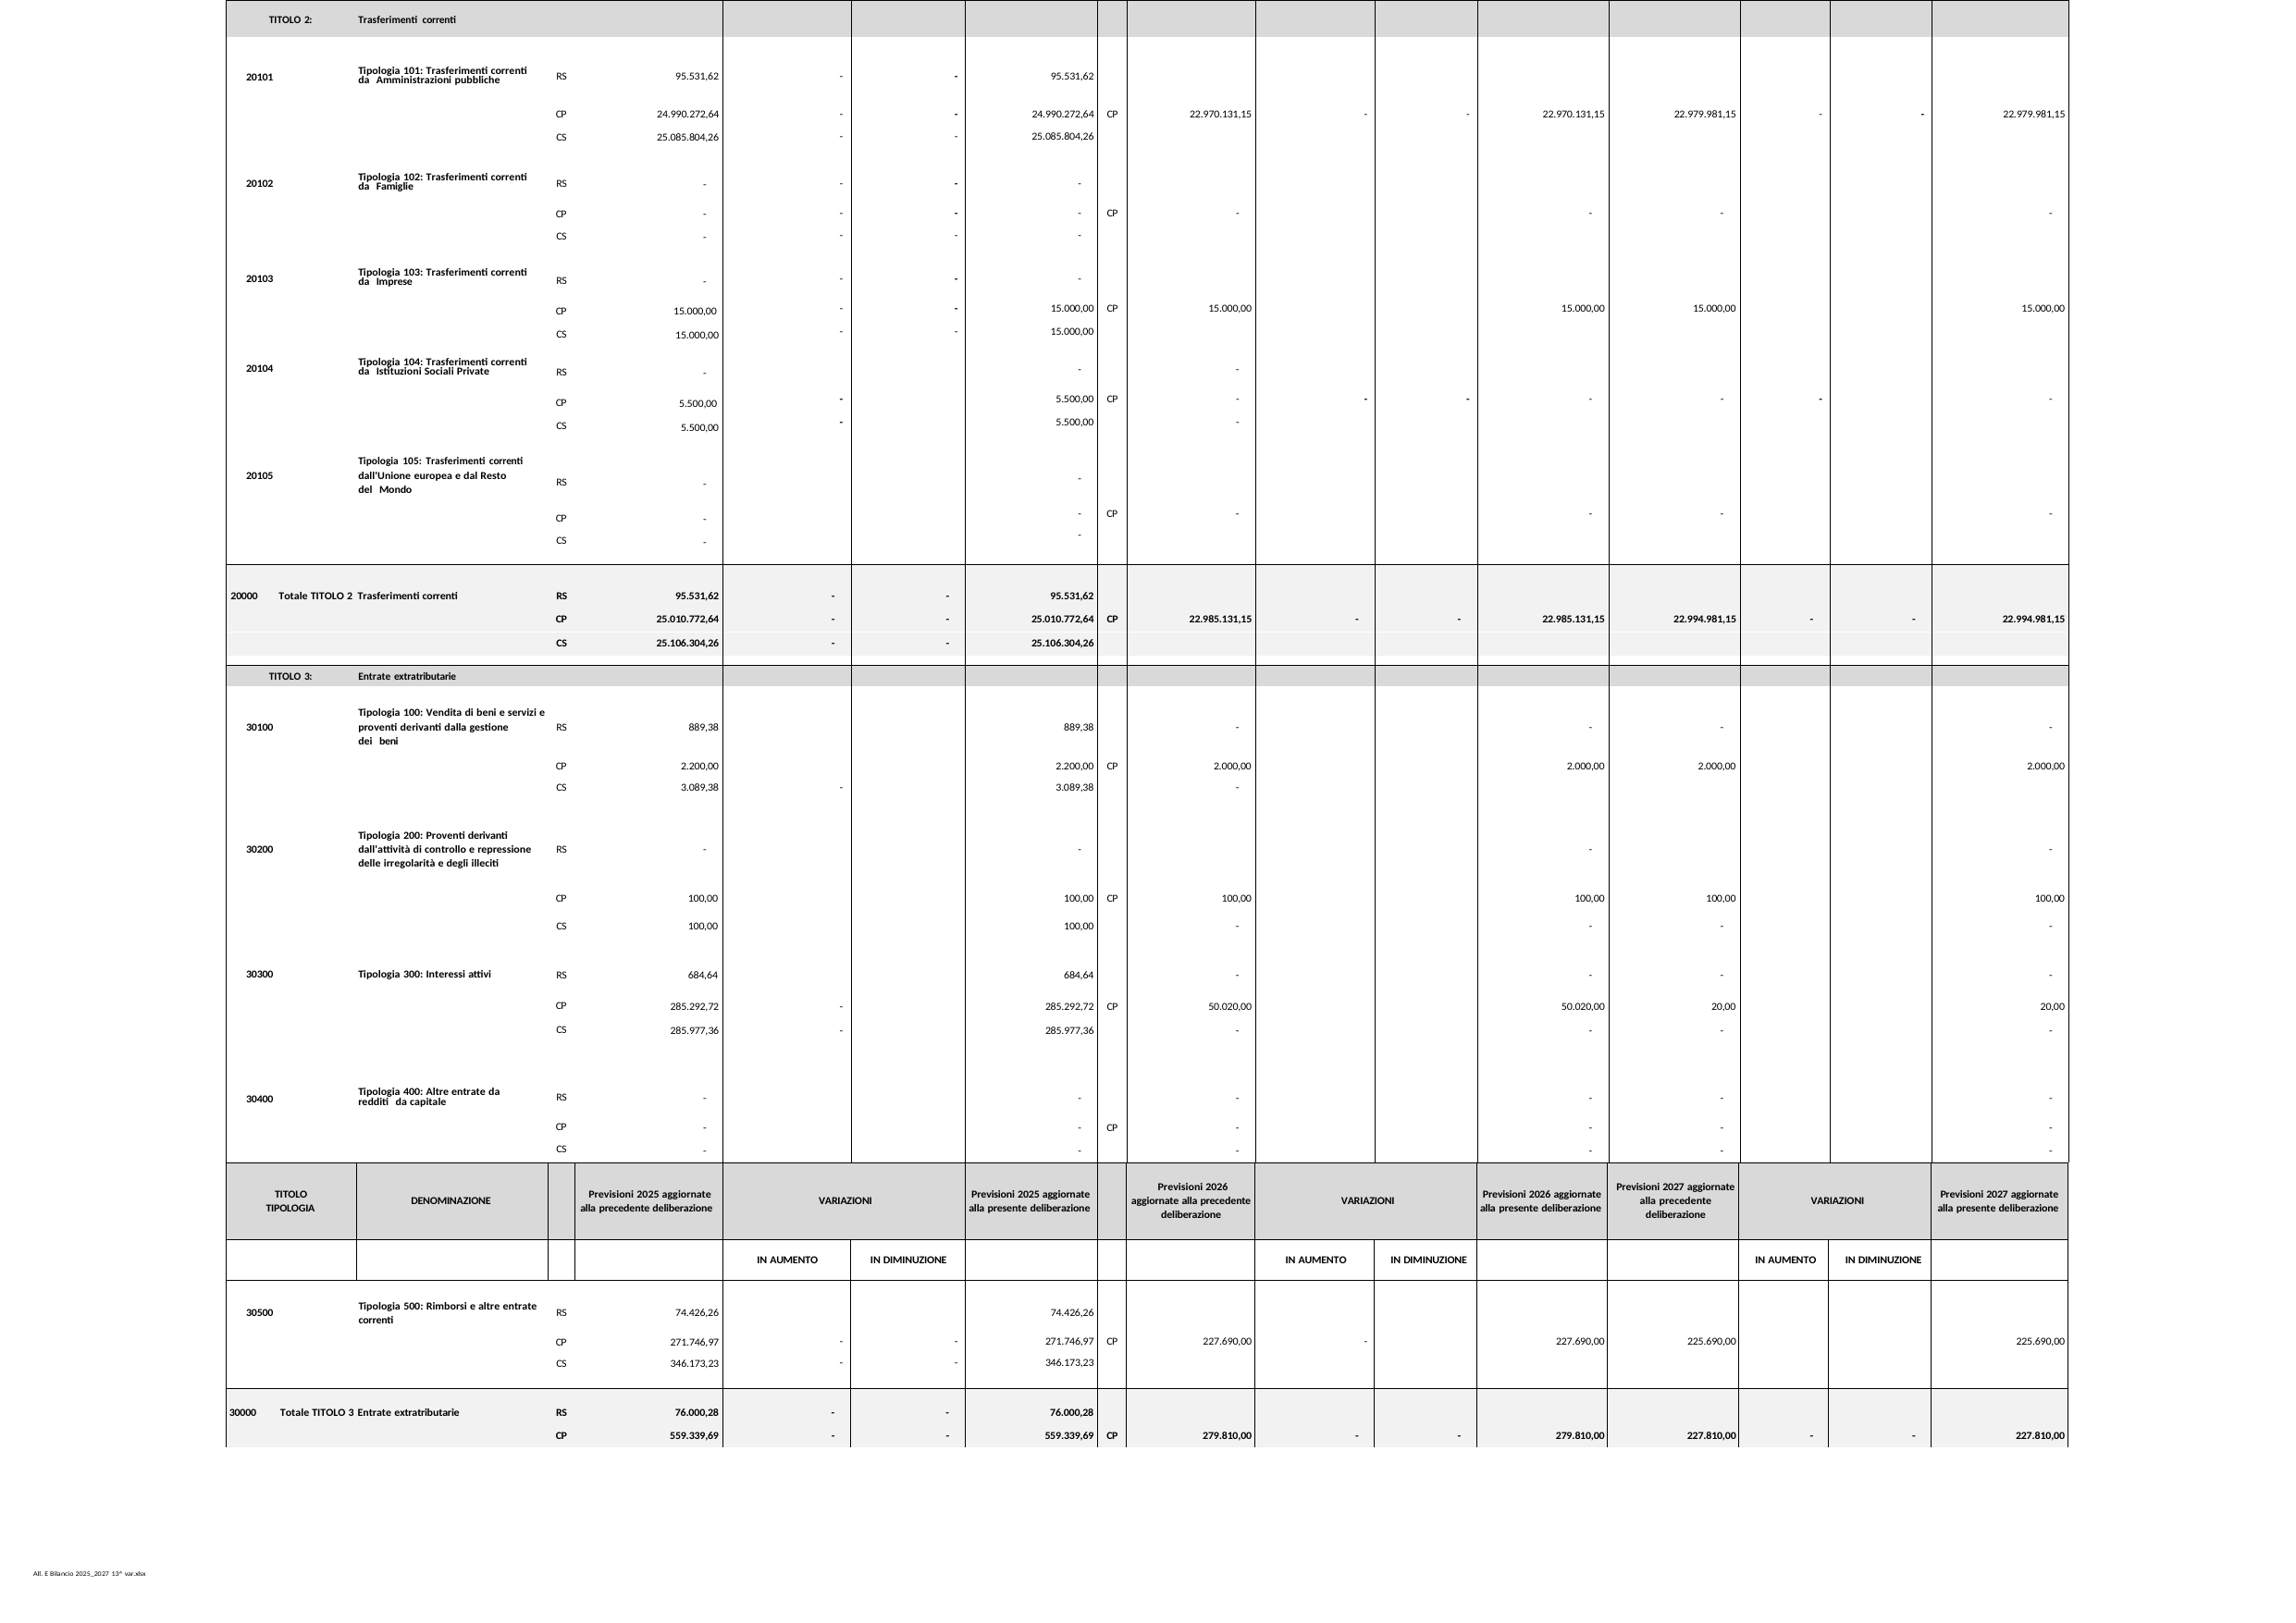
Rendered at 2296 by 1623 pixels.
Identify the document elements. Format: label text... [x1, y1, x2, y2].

table_cell [1478, 160, 1609, 198]
table_cell [1610, 37, 1740, 95]
table_cell - [851, 1425, 965, 1447]
table_cell 95.531,62 24.990.272,64 25.085.804,26 - - - - 15.000,00 15.000,00 - 5.500,00 5.500,00 - - - [575, 37, 722, 564]
table_cell RS CP CS RS CP CS RS CP CS RS CP CS [548, 686, 575, 1162]
table_cell [1098, 411, 1127, 450]
table_cell [1741, 225, 1830, 257]
table_header Previsioni 2027 aggiornate alla presente deliberazione [1932, 1163, 2068, 1239]
table_cell - [1610, 952, 1740, 991]
table_cell - [966, 199, 1097, 224]
table_cell [1932, 1281, 2068, 1327]
table_cell [1741, 294, 1830, 320]
table_cell CP [1098, 1425, 1126, 1447]
table_cell [1128, 225, 1255, 257]
table_cell [1098, 524, 1127, 564]
table_cell 100,00 [1610, 875, 1740, 913]
table_cell [723, 666, 851, 686]
table_cell [723, 914, 851, 952]
table_cell [1932, 656, 2068, 665]
table_cell [1376, 524, 1477, 564]
table_cell [1256, 199, 1375, 224]
table_cell [1610, 160, 1740, 198]
table_cell TITOLO 2: Trasferimenti correnti [227, 1, 722, 37]
table_cell [1831, 257, 1932, 294]
table_cell - [1128, 199, 1255, 224]
table_cell [1741, 686, 1830, 1162]
table_cell 95.531,62 [966, 37, 1097, 95]
table_cell [1127, 1281, 1254, 1327]
table_cell [1608, 1281, 1738, 1327]
table_cell - [1932, 914, 2068, 952]
table_cell [1478, 656, 1609, 665]
table_cell [1256, 565, 1375, 609]
table_cell [1098, 257, 1127, 294]
table_cell [227, 656, 722, 665]
table_cell [1478, 411, 1609, 450]
table_cell - [723, 1327, 850, 1352]
table_cell - [852, 633, 965, 656]
table_cell IN AUMENTO [1739, 1240, 1828, 1279]
table_cell 346.173,23 [966, 1352, 1097, 1388]
table_cell [227, 633, 548, 656]
table_cell [575, 1240, 722, 1279]
table_cell - [723, 411, 851, 450]
table_cell [1255, 1281, 1374, 1327]
table_cell 271.746,97 [966, 1327, 1097, 1352]
table_cell [1610, 350, 1740, 384]
table_cell [1831, 384, 1932, 411]
table_cell [1256, 1, 1375, 37]
table_cell - [1610, 686, 1740, 747]
table_cell CP [1098, 875, 1127, 913]
table_cell [1376, 294, 1477, 320]
table_cell [1610, 1, 1740, 37]
table_cell [1932, 37, 2068, 95]
table_cell [1098, 686, 1127, 747]
table_cell [1478, 126, 1609, 160]
table_cell - [723, 565, 851, 609]
table_cell IN DIMINUZIONE [851, 1240, 965, 1279]
table_cell 25.106.304,26 [575, 633, 722, 656]
table_cell - [723, 257, 851, 294]
table_cell [1831, 126, 1932, 160]
table_cell [1098, 450, 1127, 496]
table_cell [1256, 666, 1375, 686]
table_cell [1831, 450, 1932, 496]
table_cell [1376, 633, 1477, 656]
table_cell [1741, 199, 1830, 224]
table_cell RS [548, 1389, 574, 1425]
table_cell [1478, 225, 1609, 257]
table_cell [1256, 257, 1375, 294]
table_cell - [852, 294, 965, 320]
table_cell [1829, 1281, 1931, 1388]
table_cell - [1610, 1065, 1740, 1113]
table_cell 227.810,00 [1932, 1425, 2068, 1447]
table_cell 50.020,00 [1128, 992, 1255, 1019]
table_cell - [723, 199, 851, 224]
table_cell - [1610, 1019, 1740, 1065]
table_cell 227.690,00 [1127, 1327, 1254, 1352]
table_cell [1610, 411, 1740, 450]
table_cell [1739, 1281, 1828, 1388]
table_cell [1610, 778, 1740, 819]
table_cell - [1478, 952, 1609, 991]
table_cell - [1932, 384, 2068, 411]
table_cell CP [1098, 1114, 1127, 1140]
table_cell - [1932, 496, 2068, 524]
table_cell - [723, 1389, 850, 1425]
table_cell [1478, 666, 1609, 686]
table_cell 285.292,72 [966, 992, 1097, 1019]
table_cell [1932, 411, 2068, 450]
table_cell [1741, 565, 1830, 609]
table_cell RS CP CS [548, 1281, 574, 1388]
table_cell [1256, 225, 1375, 257]
table_cell CP [1098, 992, 1127, 1019]
table_cell RS [548, 565, 575, 609]
table_cell [1831, 37, 1932, 95]
table_cell [723, 1, 851, 37]
table_cell - [1610, 914, 1740, 952]
table_cell [723, 819, 851, 875]
table_cell 20101 Tipologia 101: Trasferimenti correnti da Amministrazioni pubbliche 20102 Tipologia 102: Trasferimenti correnti da Famiglie 20103 Tipologia 103: Trasferimenti correnti da Imprese 20104 Tipologia 104: Trasferimenti correnti da Istituzioni Sociali Private Tipologia 105: Trasferimenti correnti 20105 dall'Unione europea e dal Resto del Mondo [227, 37, 548, 564]
table_cell - [723, 320, 851, 350]
table_cell - [1128, 1019, 1255, 1065]
table_cell - [723, 1019, 851, 1065]
table_cell [1478, 524, 1609, 564]
table_cell - [1256, 95, 1375, 126]
table_cell [1098, 1281, 1126, 1327]
table_cell [1831, 199, 1932, 224]
table_cell [1608, 1240, 1738, 1279]
table_cell [852, 350, 965, 384]
table_cell [1831, 320, 1932, 350]
table_cell 22.970.131,15 [1478, 95, 1609, 126]
table_cell - [1739, 1425, 1828, 1447]
table_cell [852, 1, 965, 37]
table_cell - [1932, 1140, 2068, 1162]
table_cell [1376, 1, 1477, 37]
table_cell [1376, 37, 1477, 95]
table_cell [1128, 633, 1255, 656]
table_cell - [852, 126, 965, 160]
table_cell 95.531,62 [575, 565, 722, 609]
table_cell [1098, 126, 1127, 160]
table_cell [1256, 294, 1375, 320]
table_cell [1478, 450, 1609, 496]
table_cell 22.979.981,15 [1610, 95, 1740, 126]
table_cell [1098, 37, 1127, 95]
table_cell - [1128, 384, 1255, 411]
table_cell [1256, 126, 1375, 160]
table_cell - [1610, 496, 1740, 524]
table_cell [1932, 778, 2068, 819]
table_cell CP [548, 1425, 574, 1447]
table_cell 22.979.981,15 [1932, 95, 2068, 126]
table_cell - [1478, 384, 1609, 411]
table_cell [1256, 37, 1375, 95]
table_cell 74.426,26 [966, 1281, 1097, 1327]
table_cell [851, 1281, 965, 1327]
table_cell - [1610, 199, 1740, 224]
table_header TITOLO TIPOLOGIA [227, 1163, 356, 1239]
table_cell 22.985.131,15 [1128, 609, 1255, 632]
table_cell IN AUMENTO [1255, 1240, 1374, 1279]
table_cell 225.690,00 [1608, 1327, 1738, 1352]
table_cell [1932, 350, 2068, 384]
table_cell [1831, 496, 1932, 524]
table_cell - [1478, 819, 1609, 875]
table_cell - [1831, 609, 1932, 632]
table_cell [723, 686, 851, 747]
table_cell - [1128, 686, 1255, 747]
table_cell 25.010.772,64 [966, 609, 1097, 632]
table_cell [1376, 450, 1477, 496]
table_cell 2.000,00 [1128, 747, 1255, 778]
table_cell [1610, 450, 1740, 496]
table_cell - [723, 160, 851, 198]
table_cell [1098, 952, 1127, 991]
table_cell - [852, 199, 965, 224]
table_cell - [966, 350, 1097, 384]
table_cell [1741, 496, 1830, 524]
table_cell [1376, 257, 1477, 294]
table_cell [1932, 666, 2068, 686]
table_cell [1831, 160, 1932, 198]
table_cell - [723, 1425, 850, 1447]
table_cell - [966, 160, 1097, 198]
table_cell [1256, 656, 1375, 665]
table_cell - [1376, 609, 1477, 632]
table_cell - [723, 778, 851, 819]
table_cell 684,64 [966, 952, 1097, 991]
table_cell [1831, 294, 1932, 320]
table_cell - [1478, 1114, 1609, 1140]
table_cell - [1128, 778, 1255, 819]
table_cell [1128, 320, 1255, 350]
table_cell - [1128, 914, 1255, 952]
table_cell [723, 1065, 851, 1113]
table_cell TITOLO 3: Entrate extratributarie [227, 666, 722, 686]
table_cell [1256, 411, 1375, 450]
table_cell [1128, 565, 1255, 609]
table_cell [723, 656, 851, 665]
table_cell [1829, 1389, 1931, 1425]
table_cell - [1932, 1114, 2068, 1140]
table_cell [1128, 37, 1255, 95]
table_cell - [1128, 350, 1255, 384]
table_cell [1098, 1140, 1127, 1162]
table_cell [1932, 257, 2068, 294]
table_cell [966, 1240, 1097, 1279]
table_cell 100,00 [966, 875, 1097, 913]
table_cell 15.000,00 [1128, 294, 1255, 320]
table_cell [723, 952, 851, 991]
table_cell [1128, 656, 1255, 665]
table_cell [1831, 411, 1932, 450]
table_cell [1098, 1019, 1127, 1065]
table_cell [852, 666, 965, 686]
table_cell [1256, 496, 1375, 524]
table_cell 2.000,00 [1610, 747, 1740, 778]
table_cell - [1478, 496, 1609, 524]
table_cell - [851, 1352, 965, 1388]
table_cell 22.994.981,15 [1610, 609, 1740, 632]
table_cell [1128, 1, 1255, 37]
table_cell CP [1098, 747, 1127, 778]
table_cell - [1478, 914, 1609, 952]
table_cell - [852, 565, 965, 609]
table_cell 889,38 2.200,00 3.089,38 - 100,00 100,00 684,64 285.292,72 285.977,36 - - - [575, 686, 722, 1162]
table_cell [1127, 1352, 1254, 1388]
table_cell [1256, 633, 1375, 656]
table_cell - [851, 1327, 965, 1352]
table_header [549, 1163, 574, 1239]
table_cell [1477, 1281, 1607, 1327]
table_cell 25.085.804,26 [966, 126, 1097, 160]
table_cell - [966, 524, 1097, 564]
table_header DENOMINAZIONE [357, 1163, 548, 1239]
table_cell [1098, 1240, 1126, 1279]
table_cell [1932, 160, 2068, 198]
table_cell [1098, 565, 1127, 609]
table_cell - [723, 95, 851, 126]
table_cell [723, 875, 851, 913]
table_cell 559.339,69 [966, 1425, 1097, 1447]
table_cell [1376, 666, 1477, 686]
table_cell 5.500,00 [966, 384, 1097, 411]
table_cell - [852, 257, 965, 294]
table_cell [1477, 1389, 1607, 1425]
table_cell [1831, 633, 1932, 656]
table_cell [1741, 320, 1830, 350]
table_cell [1477, 1352, 1607, 1388]
table_cell [1127, 1389, 1254, 1425]
table_cell [1376, 565, 1477, 609]
table_cell [1376, 225, 1477, 257]
table_cell [852, 524, 965, 564]
table_cell CS [548, 633, 575, 656]
table_cell [1831, 565, 1932, 609]
table_cell [1608, 1389, 1738, 1425]
table_cell [723, 1140, 851, 1162]
table_cell [1741, 411, 1830, 450]
table_cell [1932, 225, 2068, 257]
table_cell [1932, 1352, 2068, 1388]
table_cell [1932, 450, 2068, 496]
table_header Previsioni 2027 aggiornate alla precedente deliberazione [1608, 1163, 1738, 1239]
table_cell [1376, 686, 1477, 1162]
table_cell [1932, 524, 2068, 564]
table_cell - [1128, 952, 1255, 991]
table_cell - [1610, 1114, 1740, 1140]
table_cell [723, 450, 851, 496]
table_cell [1256, 450, 1375, 496]
table_cell 76.000,28 [966, 1389, 1097, 1425]
table_cell [1128, 524, 1255, 564]
table_cell - [1478, 686, 1609, 747]
table_cell - [1128, 1140, 1255, 1162]
table_cell [1128, 160, 1255, 198]
table_cell [1375, 1389, 1476, 1425]
table_cell - [852, 609, 965, 632]
table_cell [1932, 1389, 2068, 1425]
table_cell - [723, 126, 851, 160]
table_cell [1741, 633, 1830, 656]
table_cell - [966, 1140, 1097, 1162]
table_cell 279.810,00 [1477, 1425, 1607, 1447]
table_header Previsioni 2025 aggiornate alla precedente deliberazione [575, 1163, 722, 1239]
table_header Previsioni 2026 aggiornate alla presente deliberazione [1477, 1163, 1607, 1239]
table_cell 22.985.131,15 [1478, 609, 1609, 632]
table_cell 279.810,00 [1127, 1425, 1254, 1447]
table_cell [1098, 1352, 1126, 1388]
table_cell [1256, 686, 1375, 1162]
table_cell - [966, 819, 1097, 875]
table_cell 225.690,00 [1932, 1327, 2068, 1352]
table_cell [1478, 778, 1609, 819]
table_cell - [1128, 496, 1255, 524]
table_cell [1098, 225, 1127, 257]
table_cell [1478, 350, 1609, 384]
table_cell [1932, 1240, 2068, 1279]
table_header Previsioni 2025 aggiornate alla presente deliberazione [966, 1163, 1097, 1239]
table_cell 20000 Totale TITOLO 2 Trasferimenti correnti [227, 565, 548, 609]
table_cell [549, 1240, 574, 1279]
table_cell 5.500,00 [966, 411, 1097, 450]
table_cell 15.000,00 [966, 294, 1097, 320]
table_cell [1098, 1, 1127, 37]
table_cell [1610, 257, 1740, 294]
table_cell - [723, 37, 851, 95]
table_cell [852, 496, 965, 524]
table_cell CP [1098, 95, 1127, 126]
table_cell [1741, 350, 1830, 384]
table_cell [852, 450, 965, 496]
table_cell - [966, 1114, 1097, 1140]
table_cell Tipologia 100: Vendita di beni e servizi e 30100 proventi derivanti dalla gestione dei beni Tipologia 200: Proventi derivanti 30200 dall'attività di controllo e repressione delle irregolarità e degli illeciti 30300 Tipologia 300: Interessi attivi 30400 Tipologia 400: Altre entrate da redditi da capitale [227, 686, 548, 1162]
table_cell 2.000,00 [1932, 747, 2068, 778]
table_header Previsioni 2026 aggiornate alla precedente deliberazione [1127, 1163, 1254, 1239]
table_cell - [723, 384, 851, 411]
table_cell [1610, 126, 1740, 160]
table_cell [1098, 656, 1127, 665]
table_cell - [1610, 384, 1740, 411]
table_cell 20,00 [1932, 992, 2068, 1019]
table_cell - [852, 225, 965, 257]
table_cell IN DIMINUZIONE [1829, 1240, 1931, 1279]
table_cell [1478, 1, 1609, 37]
table_cell [1741, 160, 1830, 198]
table_cell - [723, 294, 851, 320]
table_cell [723, 1281, 850, 1327]
table_cell 22.994.981,15 [1932, 609, 2068, 632]
table_cell - [1932, 819, 2068, 875]
table_cell 100,00 [1932, 875, 2068, 913]
table_cell [1375, 1281, 1476, 1388]
table_cell [1376, 411, 1477, 450]
table_cell [1376, 496, 1477, 524]
table_cell [227, 609, 548, 632]
table_cell [1098, 1065, 1127, 1113]
table_cell [1741, 1, 1830, 37]
table_cell 3.089,38 [966, 778, 1097, 819]
table_cell [852, 411, 965, 450]
table_cell [1256, 524, 1375, 564]
table_cell CP [548, 609, 575, 632]
table_cell [1610, 656, 1740, 665]
table_cell CP [1098, 384, 1127, 411]
table_cell Tipologia 500: Rimborsi e altre entrate correnti [276, 1281, 548, 1388]
table_cell - [1478, 199, 1609, 224]
table_cell - [723, 609, 851, 632]
table_cell 25.106.304,26 [966, 633, 1097, 656]
table_cell [1478, 37, 1609, 95]
table_cell - [1932, 1019, 2068, 1065]
table_cell [1932, 126, 2068, 160]
table_cell [1477, 1240, 1607, 1279]
table_cell - [1610, 1140, 1740, 1162]
table_cell [1831, 524, 1932, 564]
table_cell IN AUMENTO [723, 1240, 850, 1279]
table_cell [1741, 656, 1830, 665]
table_cell - [1932, 1065, 2068, 1113]
table_cell [1831, 656, 1932, 665]
table_cell CP [1098, 199, 1127, 224]
table_cell 20,00 [1610, 992, 1740, 1019]
table_cell [1932, 1, 2068, 37]
table_cell [1098, 778, 1127, 819]
table_cell [1098, 320, 1127, 350]
table_header VARIAZIONI [1255, 1163, 1476, 1239]
table_cell - [1255, 1327, 1374, 1352]
table_cell 2.000,00 [1478, 747, 1609, 778]
table_cell [1610, 320, 1740, 350]
table_cell [1255, 1389, 1374, 1425]
table_cell - [966, 257, 1097, 294]
table_cell [1376, 160, 1477, 198]
table_cell [1741, 37, 1830, 95]
table_cell [1376, 320, 1477, 350]
table_cell [723, 1114, 851, 1140]
table_cell - [1741, 95, 1830, 126]
table_cell - [1256, 609, 1375, 632]
table_cell 76.000,28 [574, 1389, 722, 1425]
table_cell - [1256, 384, 1375, 411]
table_cell CP [1098, 496, 1127, 524]
table_cell [966, 656, 1097, 665]
table_cell [1610, 565, 1740, 609]
table_header VARIAZIONI [1739, 1163, 1931, 1239]
table_cell [1932, 633, 2068, 656]
table_cell [1098, 350, 1127, 384]
table_header [1098, 1163, 1126, 1239]
table_cell [1098, 1389, 1126, 1425]
table_cell [1741, 257, 1830, 294]
table_cell - [1741, 384, 1830, 411]
table_cell Totale TITOLO 3 Entrate extratributarie [276, 1389, 548, 1425]
table_cell - [852, 320, 965, 350]
table_cell - [1741, 609, 1830, 632]
table_cell [1741, 126, 1830, 160]
table_cell 22.970.131,15 [1128, 95, 1255, 126]
table_cell [1128, 126, 1255, 160]
table_cell [357, 1240, 548, 1279]
table_cell [1831, 666, 1932, 686]
table_cell - [1128, 411, 1255, 450]
table_cell - [723, 992, 851, 1019]
table_cell - [1376, 384, 1477, 411]
table_cell - [1478, 1065, 1609, 1113]
table_cell - [966, 450, 1097, 496]
table_cell 227.690,00 [1477, 1327, 1607, 1352]
table_cell - [723, 633, 851, 656]
table_cell [1608, 1352, 1738, 1388]
table_cell 100,00 [1128, 875, 1255, 913]
table_cell - [1932, 686, 2068, 747]
table_cell [1098, 914, 1127, 952]
table_cell 30500 [227, 1281, 276, 1388]
table_cell [1741, 524, 1830, 564]
table_cell [1610, 524, 1740, 564]
table_cell [1739, 1389, 1828, 1425]
table_cell 100,00 [966, 914, 1097, 952]
table_cell [723, 747, 851, 778]
table_cell [966, 666, 1097, 686]
table_cell [1932, 320, 2068, 350]
table_cell [723, 496, 851, 524]
table_cell - [852, 37, 965, 95]
table_cell 50.020,00 [1478, 992, 1609, 1019]
table_cell [1478, 320, 1609, 350]
table_cell IN DIMINUZIONE [1375, 1240, 1476, 1279]
table_cell - [723, 225, 851, 257]
table_cell [1376, 350, 1477, 384]
table_cell CP [1098, 294, 1127, 320]
table_cell [1831, 686, 1932, 1162]
table_cell 227.810,00 [1608, 1425, 1738, 1447]
table_cell [852, 686, 965, 1162]
table_cell [1741, 666, 1830, 686]
table_cell - [1932, 199, 2068, 224]
table_cell - [1375, 1425, 1476, 1447]
table_cell 15.000,00 [1478, 294, 1609, 320]
table_header VARIAZIONI [723, 1163, 965, 1239]
table_cell 15.000,00 [1610, 294, 1740, 320]
table_cell - [1831, 95, 1932, 126]
table_cell 15.000,00 [1932, 294, 2068, 320]
table_cell - [852, 95, 965, 126]
table_cell [1831, 350, 1932, 384]
table_cell 74.426,26 271.746,97 346.173,23 [574, 1281, 722, 1388]
table_cell 95.531,62 [966, 565, 1097, 609]
table_cell 285.977,36 [966, 1019, 1097, 1065]
table_cell - [966, 496, 1097, 524]
table_cell [1376, 656, 1477, 665]
table_cell [1098, 666, 1127, 686]
table_cell - [1478, 1019, 1609, 1065]
table_cell - [966, 225, 1097, 257]
table_cell [1098, 819, 1127, 875]
table_cell - [1255, 1425, 1374, 1447]
table_cell [1376, 199, 1477, 224]
table_cell [1478, 565, 1609, 609]
table_cell - [1128, 1065, 1255, 1113]
table_cell - [966, 1065, 1097, 1113]
table_cell - [1932, 952, 2068, 991]
table_cell [1098, 160, 1127, 198]
table_cell 889,38 [966, 686, 1097, 747]
table_cell 100,00 [1478, 875, 1609, 913]
table_cell CP [1098, 609, 1127, 632]
table_cell [1610, 666, 1740, 686]
table_cell [1831, 1, 1932, 37]
table_cell [1127, 1240, 1254, 1279]
table_cell [1610, 225, 1740, 257]
table_cell - [852, 160, 965, 198]
table_cell - [1376, 95, 1477, 126]
table_cell RS CP CS RS CP CS RS CP CS RS CP CS RS CP CS [548, 37, 575, 564]
table_cell - [1128, 1114, 1255, 1140]
table_cell [1610, 819, 1740, 875]
table_cell [1128, 450, 1255, 496]
table_cell CP [1098, 1327, 1126, 1352]
table_cell - [1829, 1425, 1931, 1447]
table_cell [1478, 257, 1609, 294]
table_cell - [1478, 1140, 1609, 1162]
table_cell [1098, 633, 1127, 656]
table_cell 2.200,00 [966, 747, 1097, 778]
table_cell [1128, 257, 1255, 294]
table_cell 15.000,00 [966, 320, 1097, 350]
table_cell - [723, 1352, 850, 1388]
table_cell [1478, 633, 1609, 656]
table_cell [1255, 1352, 1374, 1388]
table_cell [227, 1425, 276, 1447]
table_cell [276, 1425, 548, 1447]
table_cell [1610, 633, 1740, 656]
table_cell [852, 384, 965, 411]
table_cell [1376, 126, 1477, 160]
table_cell [723, 350, 851, 384]
table_cell [1256, 350, 1375, 384]
table_cell [1256, 320, 1375, 350]
table_cell [1831, 225, 1932, 257]
table_cell - [851, 1389, 965, 1425]
table_cell 30000 [227, 1389, 276, 1425]
table_cell [1128, 819, 1255, 875]
table_cell [1256, 160, 1375, 198]
table_cell [227, 1240, 356, 1279]
table_cell [1932, 565, 2068, 609]
table_cell [852, 656, 965, 665]
table_cell 559.339,69 [574, 1425, 722, 1447]
table_cell 25.010.772,64 [575, 609, 722, 632]
table_cell [1128, 666, 1255, 686]
table_cell [966, 1, 1097, 37]
table_cell 24.990.272,64 [966, 95, 1097, 126]
table_cell [723, 524, 851, 564]
table_cell [1741, 450, 1830, 496]
